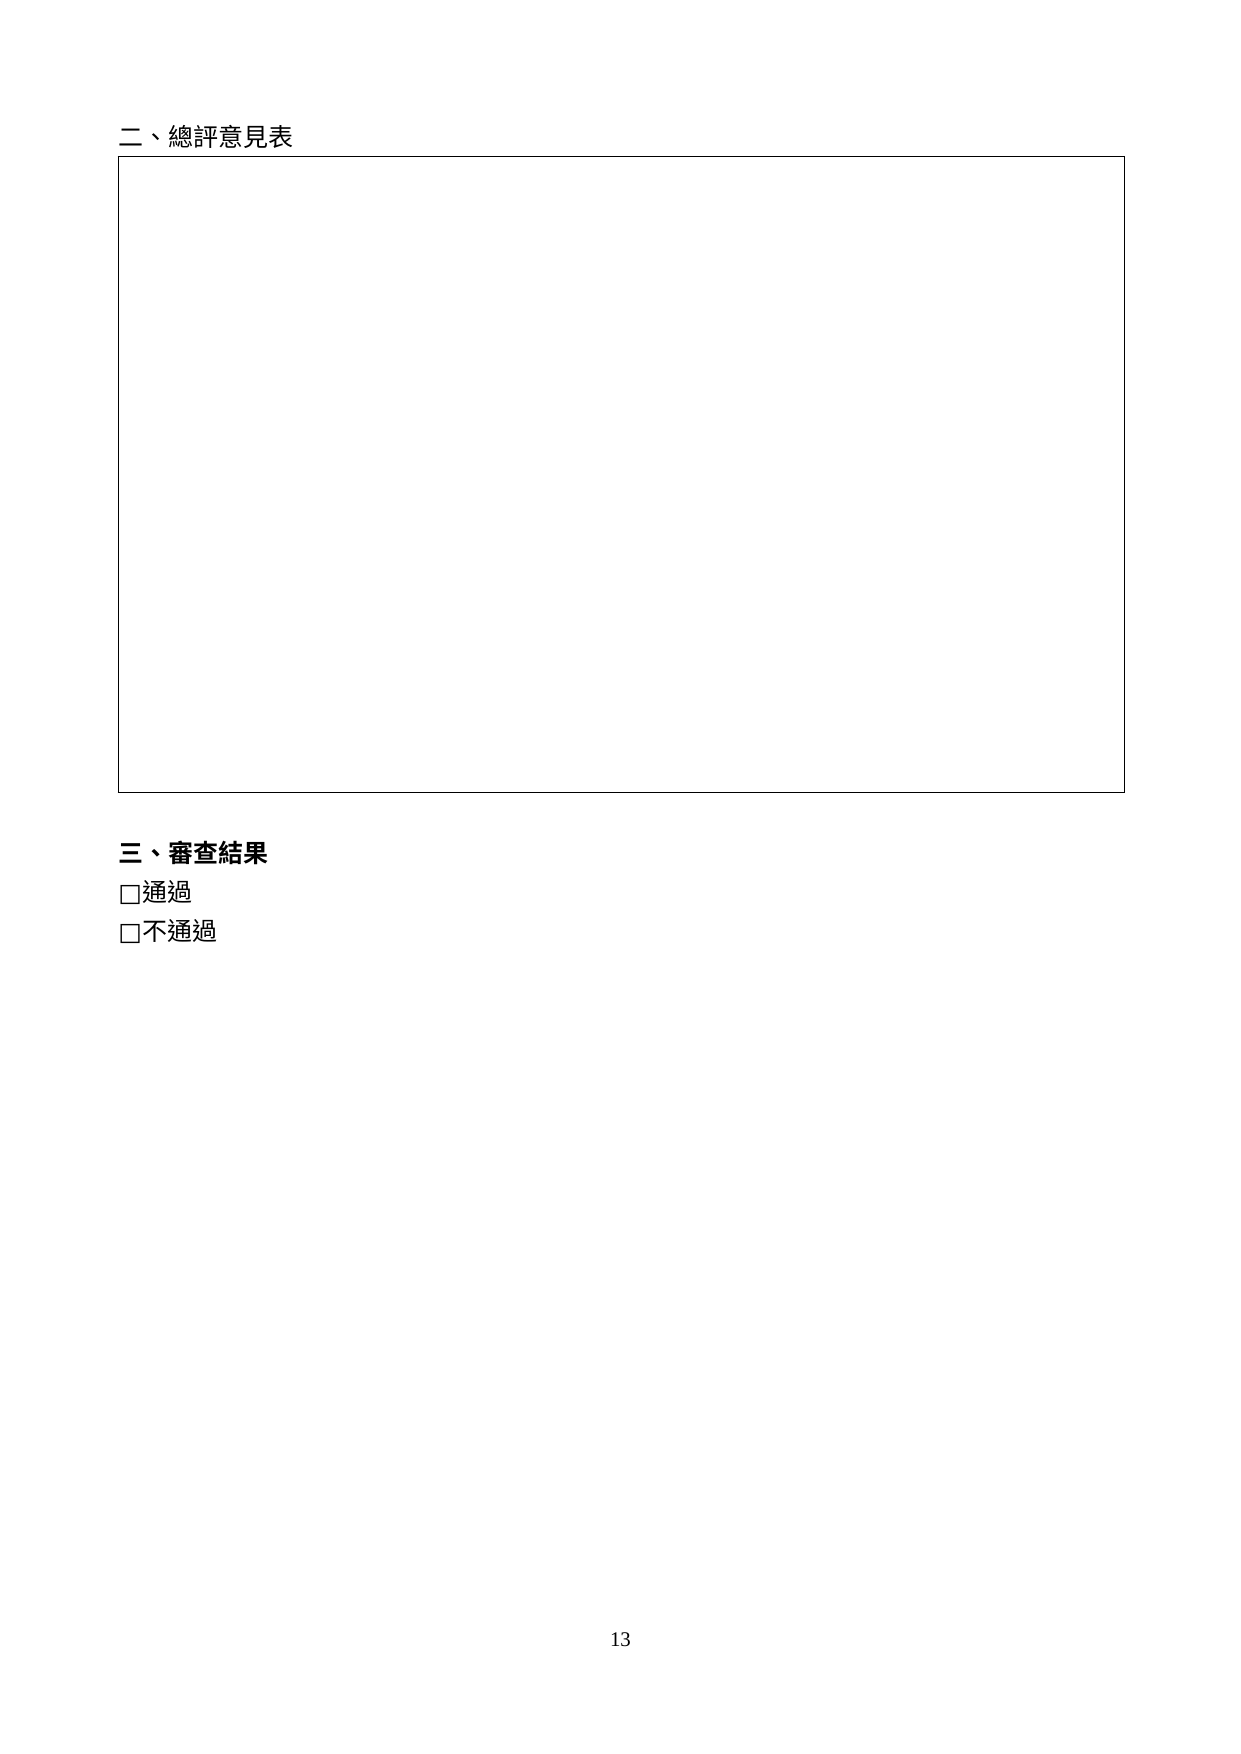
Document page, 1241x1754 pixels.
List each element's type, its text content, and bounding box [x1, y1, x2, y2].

text 二、總評意見表 [118, 116, 1122, 156]
text □不通過 [118, 910, 1122, 950]
table_header [119, 157, 1124, 792]
text 三、審查結果 [118, 832, 1122, 871]
text □通過 [118, 871, 1122, 910]
